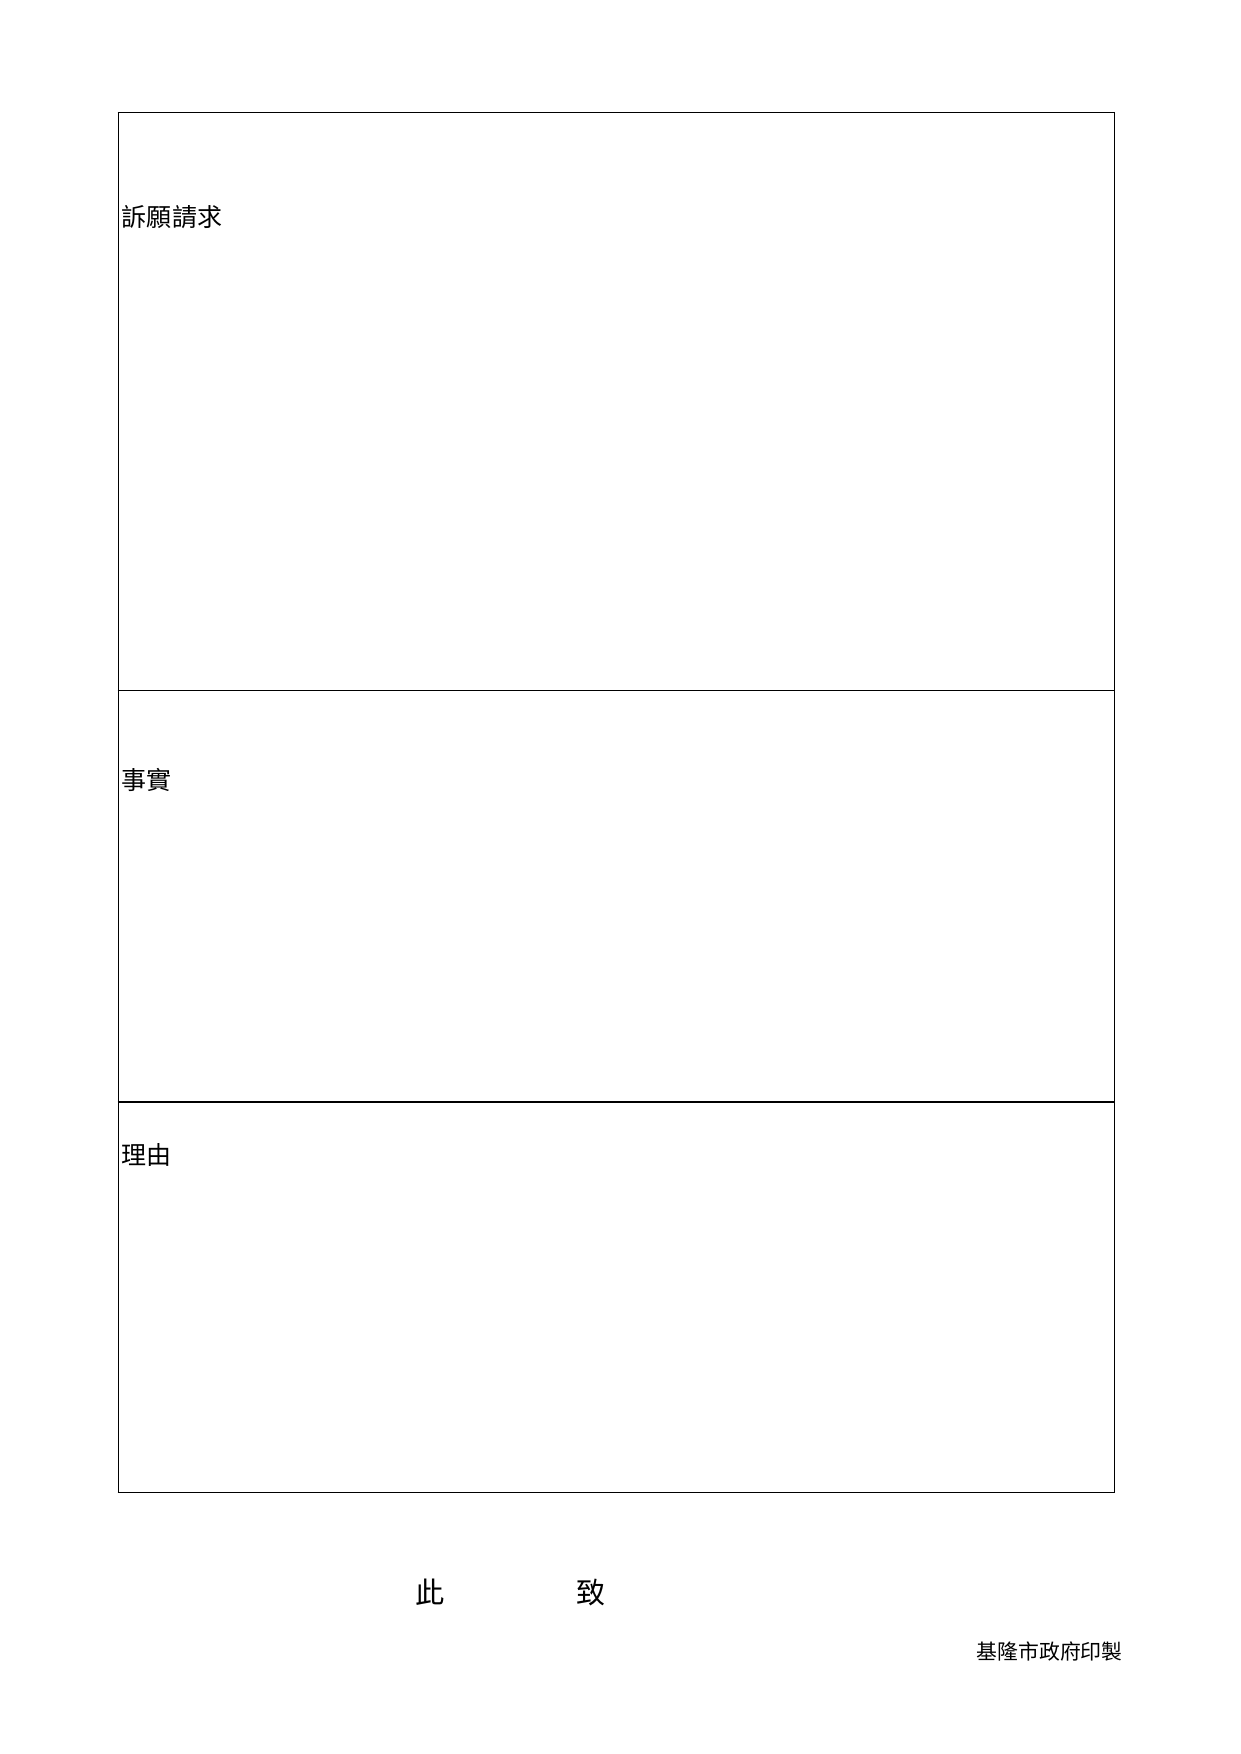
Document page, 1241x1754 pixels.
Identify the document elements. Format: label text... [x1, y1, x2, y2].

table_cell 訴願請求 [119, 113, 1114, 690]
text 此 致 [118, 1549, 1122, 1612]
table_cell 理由 [119, 1103, 1114, 1492]
table_cell 事實 [119, 691, 1114, 1101]
